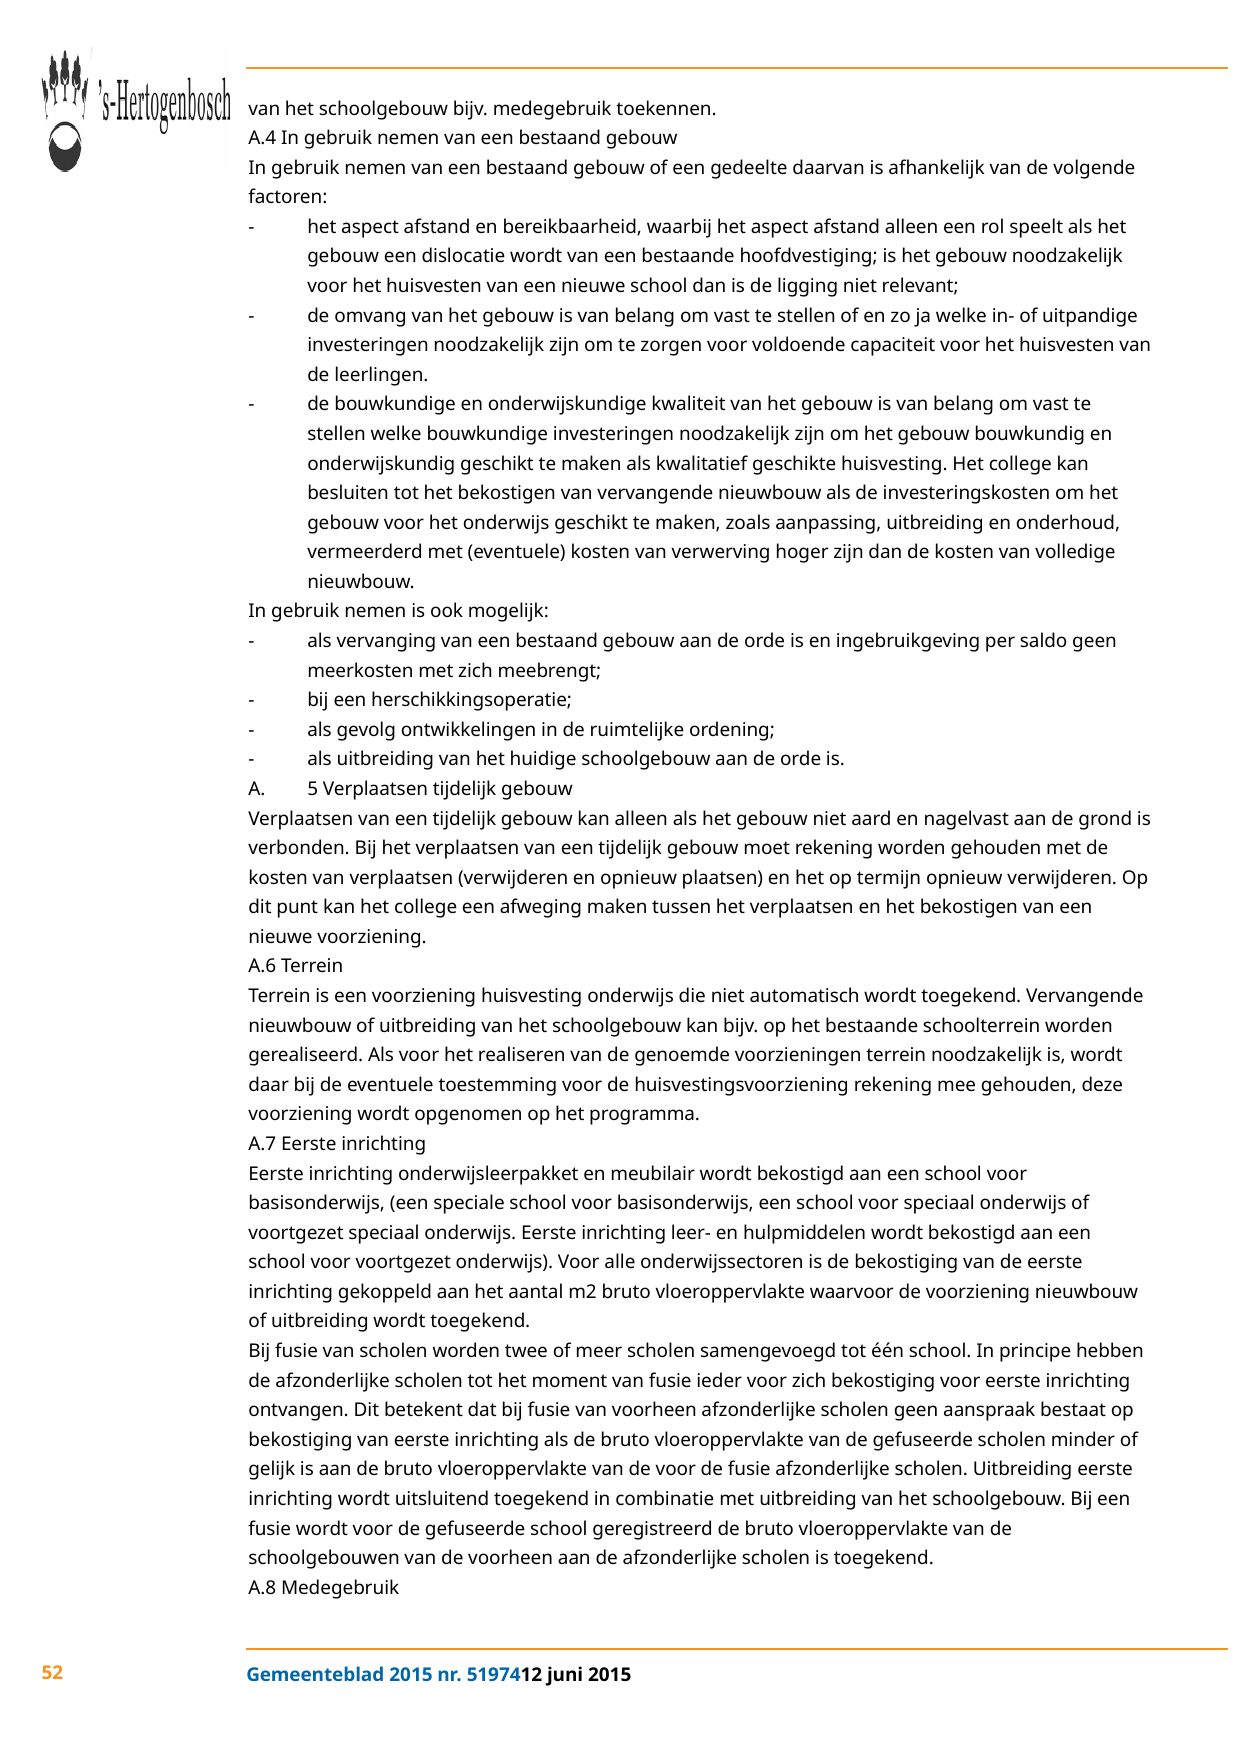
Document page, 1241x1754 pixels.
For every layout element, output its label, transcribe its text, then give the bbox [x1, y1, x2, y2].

text A.8 Medegebruik [248, 1574, 1152, 1600]
text A.4 In gebruik nemen van een bestaand gebouw [248, 124, 1152, 150]
list bij een herschikkingsoperatie; [248, 686, 1152, 712]
text Terrein is een voorziening huisvesting onderwijs die niet automatisch wordt toegekend. Vervangende nieuwbouw of uitbreiding van het schoolgebouw kan bijv. op het bestaande schoolterrein worden gerealiseerd. Als voor het realiseren van de genoemde voorzieningen terrein noodzakelijk is, wordt daar bij de eventuele toestemming voor de huisvestingsvoorziening rekening mee gehouden, deze voorziening wordt opgenomen op het programma. [248, 982, 1152, 1126]
text Bij fusie van scholen worden twee of meer scholen samengevoegd tot één school. In principe hebben de afzonderlijke scholen tot het moment van fusie ieder voor zich bekostiging voor eerste inrichting ontvangen. Dit betekent dat bij fusie van voorheen afzonderlijke scholen geen aanspraak bestaat op bekostiging van eerste inrichting als de bruto vloeroppervlakte van de gefuseerde scholen minder of gelijk is aan de bruto vloeroppervlakte van de voor de fusie afzonderlijke scholen. Uitbreiding eerste inrichting wordt uitsluitend toegekend in combinatie met uitbreiding van het schoolgebouw. Bij een fusie wordt voor de gefuseerde school geregistreerd de bruto vloeroppervlakte van de schoolgebouwen van de voorheen aan de afzonderlijke scholen is toegekend. [248, 1337, 1152, 1570]
list 5 Verplaatsen tijdelijk gebouw [248, 775, 1152, 801]
list het aspect afstand en bereikbaarheid, waarbij het aspect afstand alleen een rol speelt als het gebouw een dislocatie wordt van een bestaande hoofdvestiging; is het gebouw noodzakelijk voor het huisvesten van een nieuwe school dan is de ligging niet relevant; [248, 213, 1152, 298]
text Eerste inrichting onderwijsleerpakket en meubilair wordt bekostigd aan een school voor basisonderwijs, (een speciale school voor basisonderwijs, een school voor speciaal onderwijs of voortgezet speciaal onderwijs. Eerste inrichting leer- en hulpmiddelen wordt bekostigd aan een school voor voortgezet onderwijs). Voor alle onderwijssectoren is de bekostiging van de eerste inrichting gekoppeld aan het aantal m2 bruto vloeroppervlakte waarvoor de voorziening nieuwbouw of uitbreiding wordt toegekend. [248, 1160, 1152, 1333]
list de omvang van het gebouw is van belang om vast te stellen of en zo ja welke in- of uitpandige investeringen noodzakelijk zijn om te zorgen voor voldoende capaciteit voor het huisvesten van de leerlingen. [248, 302, 1152, 387]
list als gevolg ontwikkelingen in de ruimtelijke ordening; [248, 716, 1152, 742]
text In gebruik nemen van een bestaand gebouw of een gedeelte daarvan is afhankelijk van de volgende factoren: [248, 154, 1152, 209]
list als uitbreiding van het huidige schoolgebouw aan de orde is. [248, 746, 1152, 771]
text In gebruik nemen is ook mogelijk: [248, 598, 1152, 623]
text A.6 Terrein [248, 953, 1152, 978]
text A.7 Eerste inrichting [248, 1130, 1152, 1156]
picture [41, 47, 231, 172]
text Verplaatsen van een tijdelijk gebouw kan alleen als het gebouw niet aard en nagelvast aan de grond is verbonden. Bij het verplaatsen van een tijdelijk gebouw moet rekening worden gehouden met de kosten van verplaatsen (verwijderen en opnieuw plaatsen) en het op termijn opnieuw verwijderen. Op dit punt kan het college een afweging maken tussen het verplaatsen en het bekostigen van een nieuwe voorziening. [248, 805, 1152, 949]
list de bouwkundige en onderwijskundige kwaliteit van het gebouw is van belang om vast te stellen welke bouwkundige investeringen noodzakelijk zijn om het gebouw bouwkundig en onderwijskundig geschikt te maken als kwalitatief geschikte huisvesting. Het college kan besluiten tot het bekostigen van vervangende nieuwbouw als de investeringskosten om het gebouw voor het onderwijs geschikt te maken, zoals aanpassing, uitbreiding en onderhoud, vermeerderd met (eventuele) kosten van verwerving hoger zijn dan de kosten van volledige nieuwbouw. [248, 391, 1152, 594]
text van het schoolgebouw bijv. medegebruik toekennen. [248, 95, 1152, 121]
list als vervanging van een bestaand gebouw aan de orde is en ingebruikgeving per saldo geen meerkosten met zich meebrengt; [248, 627, 1152, 683]
